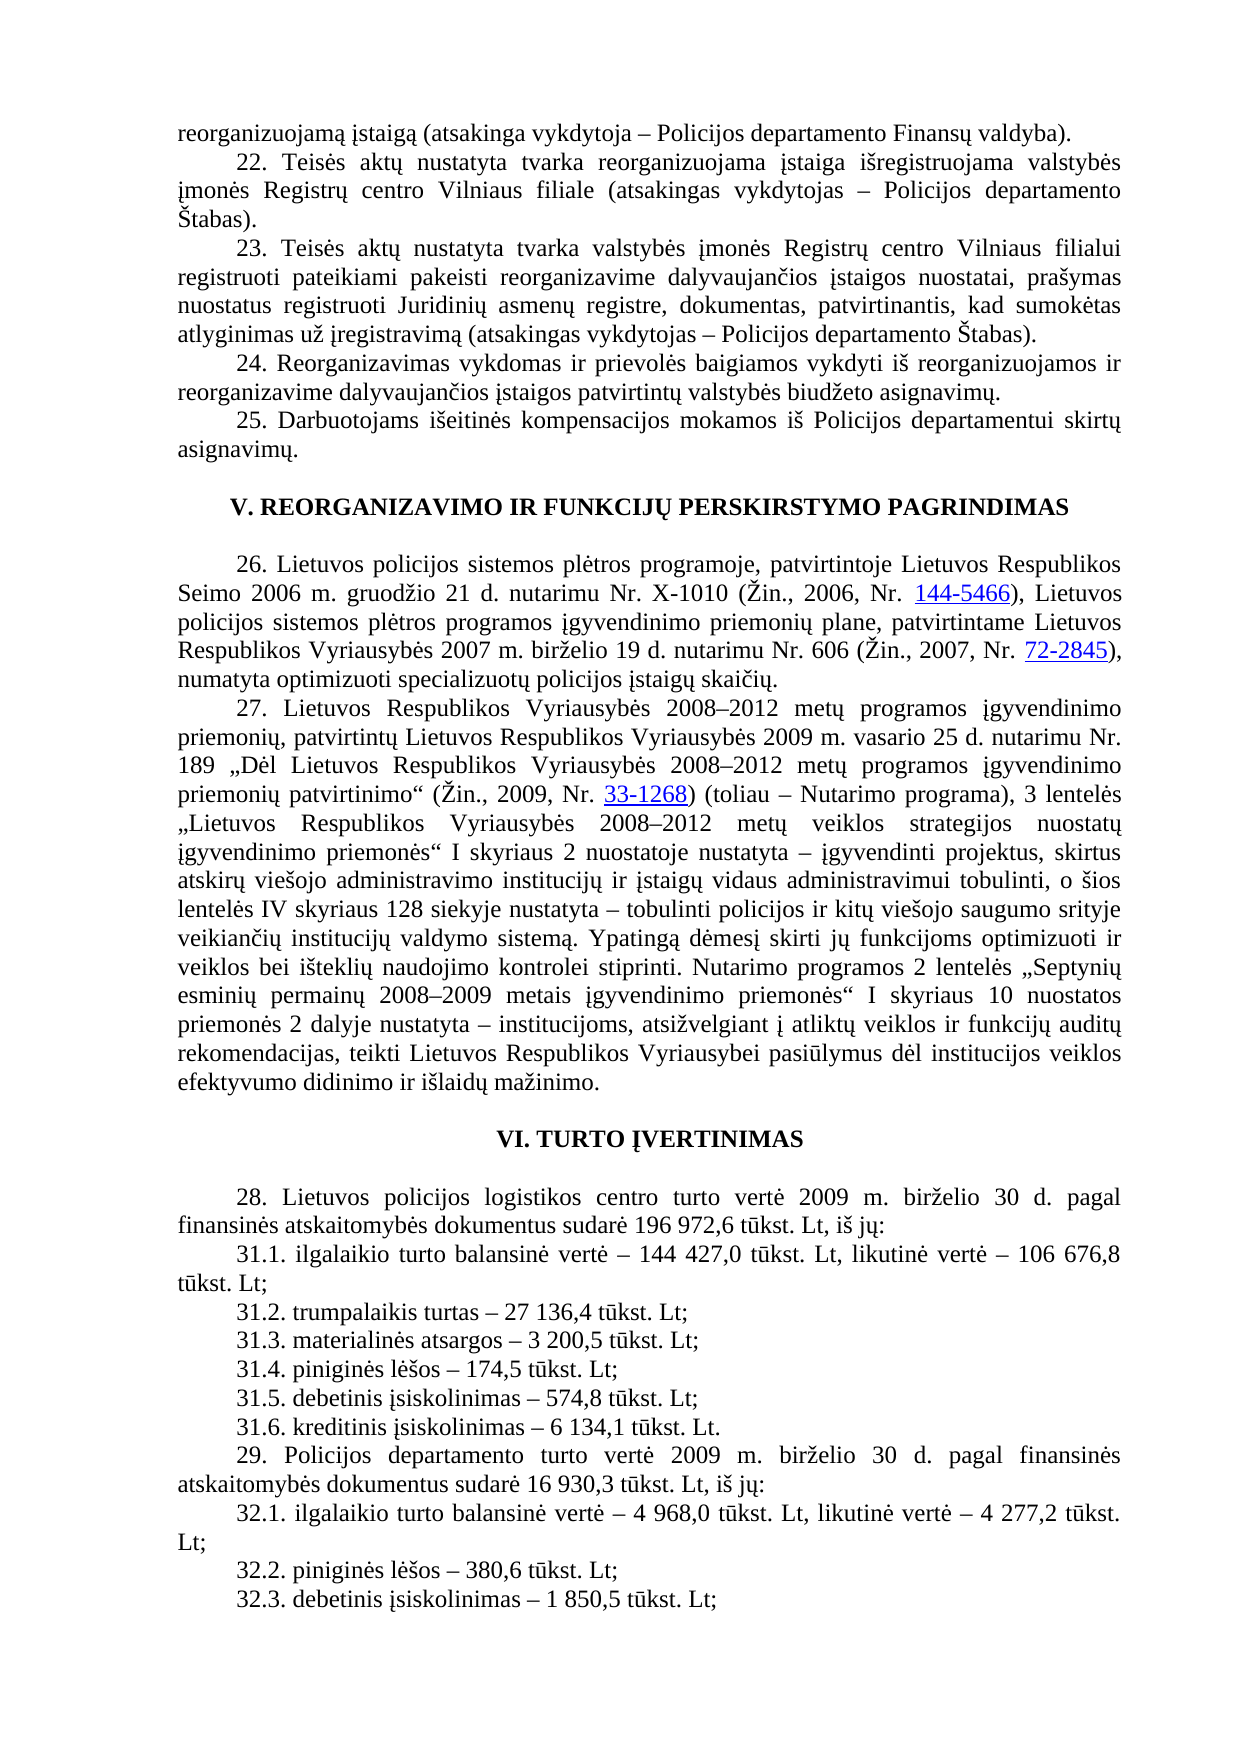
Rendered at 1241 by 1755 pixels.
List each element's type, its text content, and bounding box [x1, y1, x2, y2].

text 31.5. debetinis įsiskolinimas – 574,8 tūkst. Lt; [177, 1383, 1122, 1412]
text 22. Teisės aktų nustatyta tvarka reorganizuojama įstaiga išregistruojama valstybės įmonės Registrų centro Vilniaus filiale (atsakingas vykdytojas – Policijos departamento Štabas). [177, 147, 1122, 233]
text 32.1. ilgalaikio turto balansinė vertė – 4 968,0 tūkst. Lt, likutinė vertė – 4 277,2 tūkst. Lt; [177, 1498, 1122, 1556]
text 24. Reorganizavimas vykdomas ir prievolės baigiamos vykdyti iš reorganizuojamos ir reorganizavime dalyvaujančios įstaigos patvirtintų valstybės biudžeto asignavimų. [177, 348, 1122, 406]
text 31.1. ilgalaikio turto balansinė vertė – 144 427,0 tūkst. Lt, likutinė vertė – 106 676,8 tūkst. Lt; [177, 1239, 1122, 1297]
text 26. Lietuvos policijos sistemos plėtros programoje, patvirtintoje Lietuvos Respublikos Seimo 2006 m. gruodžio 21 d. nutarimu Nr. X-1010 (Žin., 2006, Nr. 144-5466), Lietuvos policijos sistemos plėtros programos įgyvendinimo priemonių plane, patvirtintame Lietuvos Respublikos Vyriausybės 2007 m. birželio 19 d. nutarimu Nr. 606 (Žin., 2007, Nr. 72-2845), numatyta optimizuoti specializuotų policijos įstaigų skaičių. [177, 549, 1122, 693]
text 27. Lietuvos Respublikos Vyriausybės 2008–2012 metų programos įgyvendinimo priemonių, patvirtintų Lietuvos Respublikos Vyriausybės 2009 m. vasario 25 d. nutarimu Nr. 189 „Dėl Lietuvos Respublikos Vyriausybės 2008–2012 metų programos įgyvendinimo priemonių patvirtinimo“ (Žin., 2009, Nr. 33-1268) (toliau – Nutarimo programa), 3 lentelės „Lietuvos Respublikos Vyriausybės 2008–2012 metų veiklos strategijos nuostatų įgyvendinimo priemonės“ I skyriaus 2 nuostatoje nustatyta – įgyvendinti projektus, skirtus atskirų viešojo administravimo institucijų ir įstaigų vidaus administravimui tobulinti, o šios lentelės IV skyriaus 128 siekyje nustatyta – tobulinti policijos ir kitų viešojo saugumo srityje veikiančių institucijų valdymo sistemą. Ypatingą dėmesį skirti jų funkcijoms optimizuoti ir veiklos bei išteklių naudojimo kontrolei stiprinti. Nutarimo programos 2 lentelės „Septynių esminių permainų 2008–2009 metais įgyvendinimo priemonės“ I skyriaus 10 nuostatos priemonės 2 dalyje nustatyta – institucijoms, atsižvelgiant į atliktų veiklos ir funkcijų auditų rekomendacijas, teikti Lietuvos Respublikos Vyriausybei pasiūlymus dėl institucijos veiklos efektyvumo didinimo ir išlaidų mažinimo. [177, 693, 1122, 1096]
text 29. Policijos departamento turto vertė 2009 m. birželio 30 d. pagal finansinės atskaitomybės dokumentus sudarė 16 930,3 tūkst. Lt, iš jų: [177, 1441, 1122, 1498]
text 23. Teisės aktų nustatyta tvarka valstybės įmonės Registrų centro Vilniaus filialui registruoti pateikiami pakeisti reorganizavime dalyvaujančios įstaigos nuostatai, prašymas nuostatus registruoti Juridinių asmenų registre, dokumentas, patvirtinantis, kad sumokėtas atlyginimas už įregistravimą (atsakingas vykdytojas – Policijos departamento Štabas). [177, 233, 1122, 348]
text 31.6. kreditinis įsiskolinimas – 6 134,1 tūkst. Lt. [177, 1412, 1122, 1441]
text 25. Darbuotojams išeitinės kompensacijos mokamos iš Policijos departamentui skirtų asignavimų. [177, 406, 1122, 463]
text reorganizuojamą įstaigą (atsakinga vykdytoja – Policijos departamento Finansų valdyba). [177, 118, 1122, 147]
text 32.2. piniginės lėšos – 380,6 tūkst. Lt; [177, 1556, 1122, 1584]
text VI. Turto įvertinimas [177, 1124, 1122, 1153]
text 31.2. trumpalaikis turtas – 27 136,4 tūkst. Lt; [177, 1297, 1122, 1326]
text 31.4. piniginės lėšos – 174,5 tūkst. Lt; [177, 1354, 1122, 1383]
text 28. Lietuvos policijos logistikos centro turto vertė 2009 m. birželio 30 d. pagal finansinės atskaitomybės dokumentus sudarė 196 972,6 tūkst. Lt, iš jų: [177, 1182, 1122, 1239]
text 31.3. materialinės atsargos – 3 200,5 tūkst. Lt; [177, 1326, 1122, 1354]
text V. reorganizavimo IR FUNKCIJŲ PERSKIRSTYMO pagrindimas [177, 492, 1122, 521]
text 32.3. debetinis įsiskolinimas – 1 850,5 tūkst. Lt; [177, 1584, 1122, 1613]
